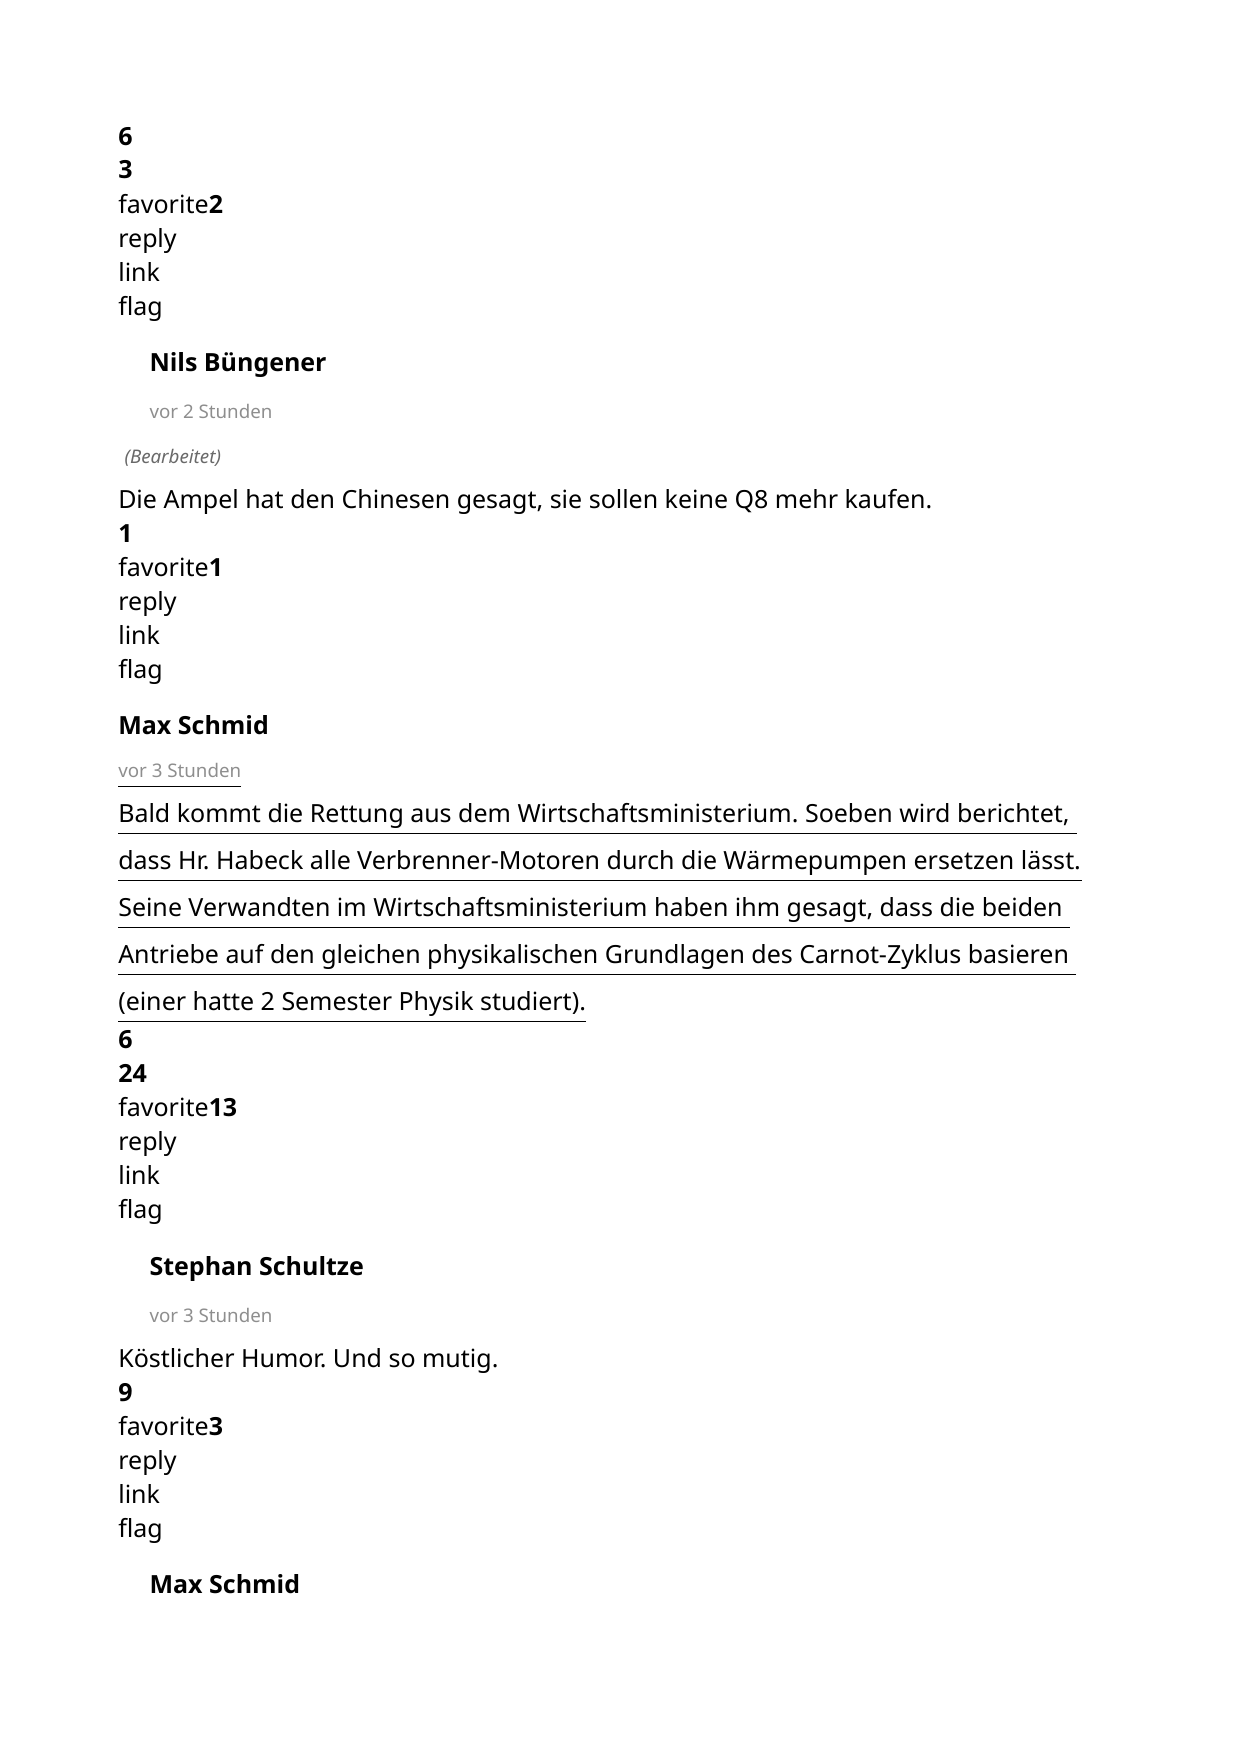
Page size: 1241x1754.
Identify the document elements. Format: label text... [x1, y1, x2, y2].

text reply [118, 583, 1122, 617]
text reply [118, 220, 1122, 254]
text flag [118, 288, 1122, 322]
text favorite2 [118, 186, 1122, 220]
text reply [118, 1442, 1122, 1477]
text flag [118, 1511, 1122, 1545]
text link [118, 254, 1122, 288]
text flag [118, 1192, 1122, 1226]
text 9 [118, 1374, 1122, 1408]
text (Bearbeitet) [118, 440, 1122, 468]
text vor 3 Stunden [149, 1298, 1122, 1327]
text Stephan Schultze [149, 1242, 1114, 1282]
text 3 [118, 152, 1122, 186]
text Bald kommt die Rettung aus dem Wirtschaftsministerium. Soeben wird berichtet, dass Hr. Habeck alle Verbrenner-Motoren durch die Wärmepumpen ersetzen lässt. Seine Verwandten im Wirtschaftsministerium haben ihm gesagt, dass die beiden Antriebe auf den gleichen physikalischen Grundlagen des Carnot-Zyklus basieren (einer hatte 2 Semester Physik studiert). [118, 787, 1122, 1022]
text 6 [118, 118, 1122, 152]
text Max Schmid [118, 701, 1114, 742]
text favorite1 [118, 549, 1122, 583]
text 24 [118, 1056, 1122, 1090]
text favorite13 [118, 1090, 1122, 1124]
text Köstlicher Humor. Und so mutig. [118, 1327, 1122, 1374]
text Max Schmid [149, 1560, 1114, 1601]
text flag [118, 652, 1122, 686]
text favorite3 [118, 1408, 1122, 1442]
text 6 [118, 1022, 1122, 1056]
text link [118, 1158, 1122, 1192]
text link [118, 617, 1122, 652]
text link [118, 1477, 1122, 1511]
text vor 3 Stunden [118, 757, 1122, 787]
text Die Ampel hat den Chinesen gesagt, sie sollen keine Q8 mehr kaufen. [118, 468, 1122, 515]
text Nils Büngener [149, 338, 1114, 379]
text 1 [118, 515, 1122, 549]
text vor 2 Stunden [149, 394, 1122, 424]
text reply [118, 1124, 1122, 1158]
